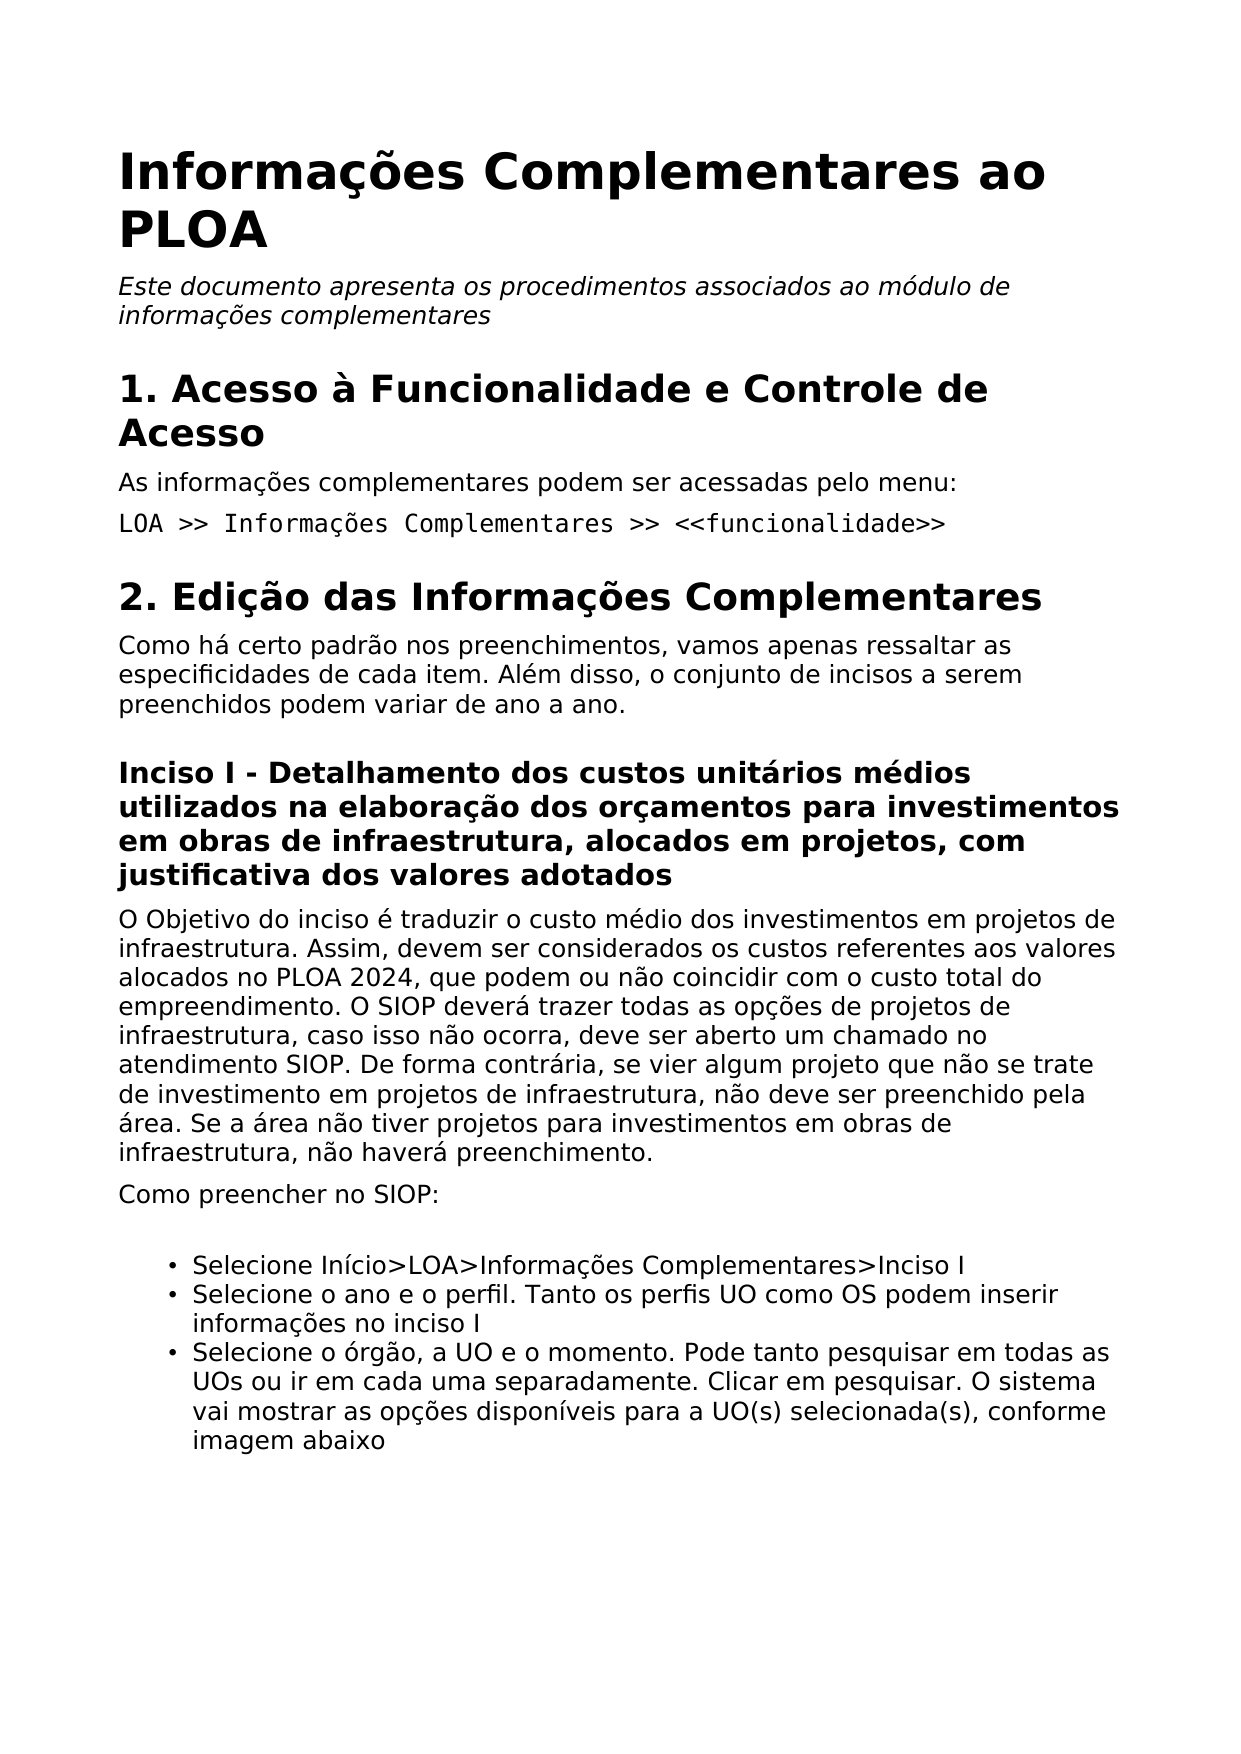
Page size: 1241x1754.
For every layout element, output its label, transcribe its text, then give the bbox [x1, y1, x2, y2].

text Este documento apresenta os procedimentos associados ao módulo de informações complementares [118, 272, 1122, 330]
text As informações complementares podem ser acessadas pelo menu: [118, 468, 1122, 497]
text LOA >> Informações Complementares >> <<funcionalidade>> [118, 509, 1122, 538]
text Como há certo padrão nos preenchimentos, vamos apenas ressaltar as especificidades de cada item. Além disso, o conjunto de incisos a serem preenchidos podem variar de ano a ano. [118, 631, 1122, 719]
list Selecione o órgão, a UO e o momento. Pode tanto pesquisar em todas as UOs ou ir em cada uma separadamente. Clicar em pesquisar. O sistema vai mostrar as opções disponíveis para a UO(s) selecionada(s), conforme imagem abaixo [177, 1338, 1122, 1455]
text O Objetivo do inciso é traduzir o custo médio dos investimentos em projetos de infraestrutura. Assim, devem ser considerados os custos referentes aos valores alocados no PLOA 2024, que podem ou não coincidir com o custo total do empreendimento. O SIOP deverá trazer todas as opções de projetos de infraestrutura, caso isso não ocorra, deve ser aberto um chamado no atendimento SIOP. De forma contrária, se vier algum projeto que não se trate de investimento em projetos de infraestrutura, não deve ser preenchido pela área. Se a área não tiver projetos para investimentos em obras de infraestrutura, não haverá preenchimento. [118, 905, 1122, 1167]
list Selecione Início>LOA>Informações Complementares>Inciso I [177, 1251, 1122, 1280]
text Como preencher no SIOP: [118, 1180, 1122, 1209]
subtitle 2. Edição das Informações Complementares [118, 575, 1122, 619]
subtitle 1. Acesso à Funcionalidade e Controle de Acesso [118, 368, 1122, 455]
list Selecione o ano e o perfil. Tanto os perfis UO como OS podem inserir informações no inciso I [177, 1280, 1122, 1338]
subtitle Informações Complementares ao PLOA [118, 143, 1122, 259]
subtitle Inciso I - Detalhamento dos custos unitários médios utilizados na elaboração dos orçamentos para investimentos em obras de infraestrutura, alocados em projetos, com justificativa dos valores adotados [118, 756, 1122, 892]
